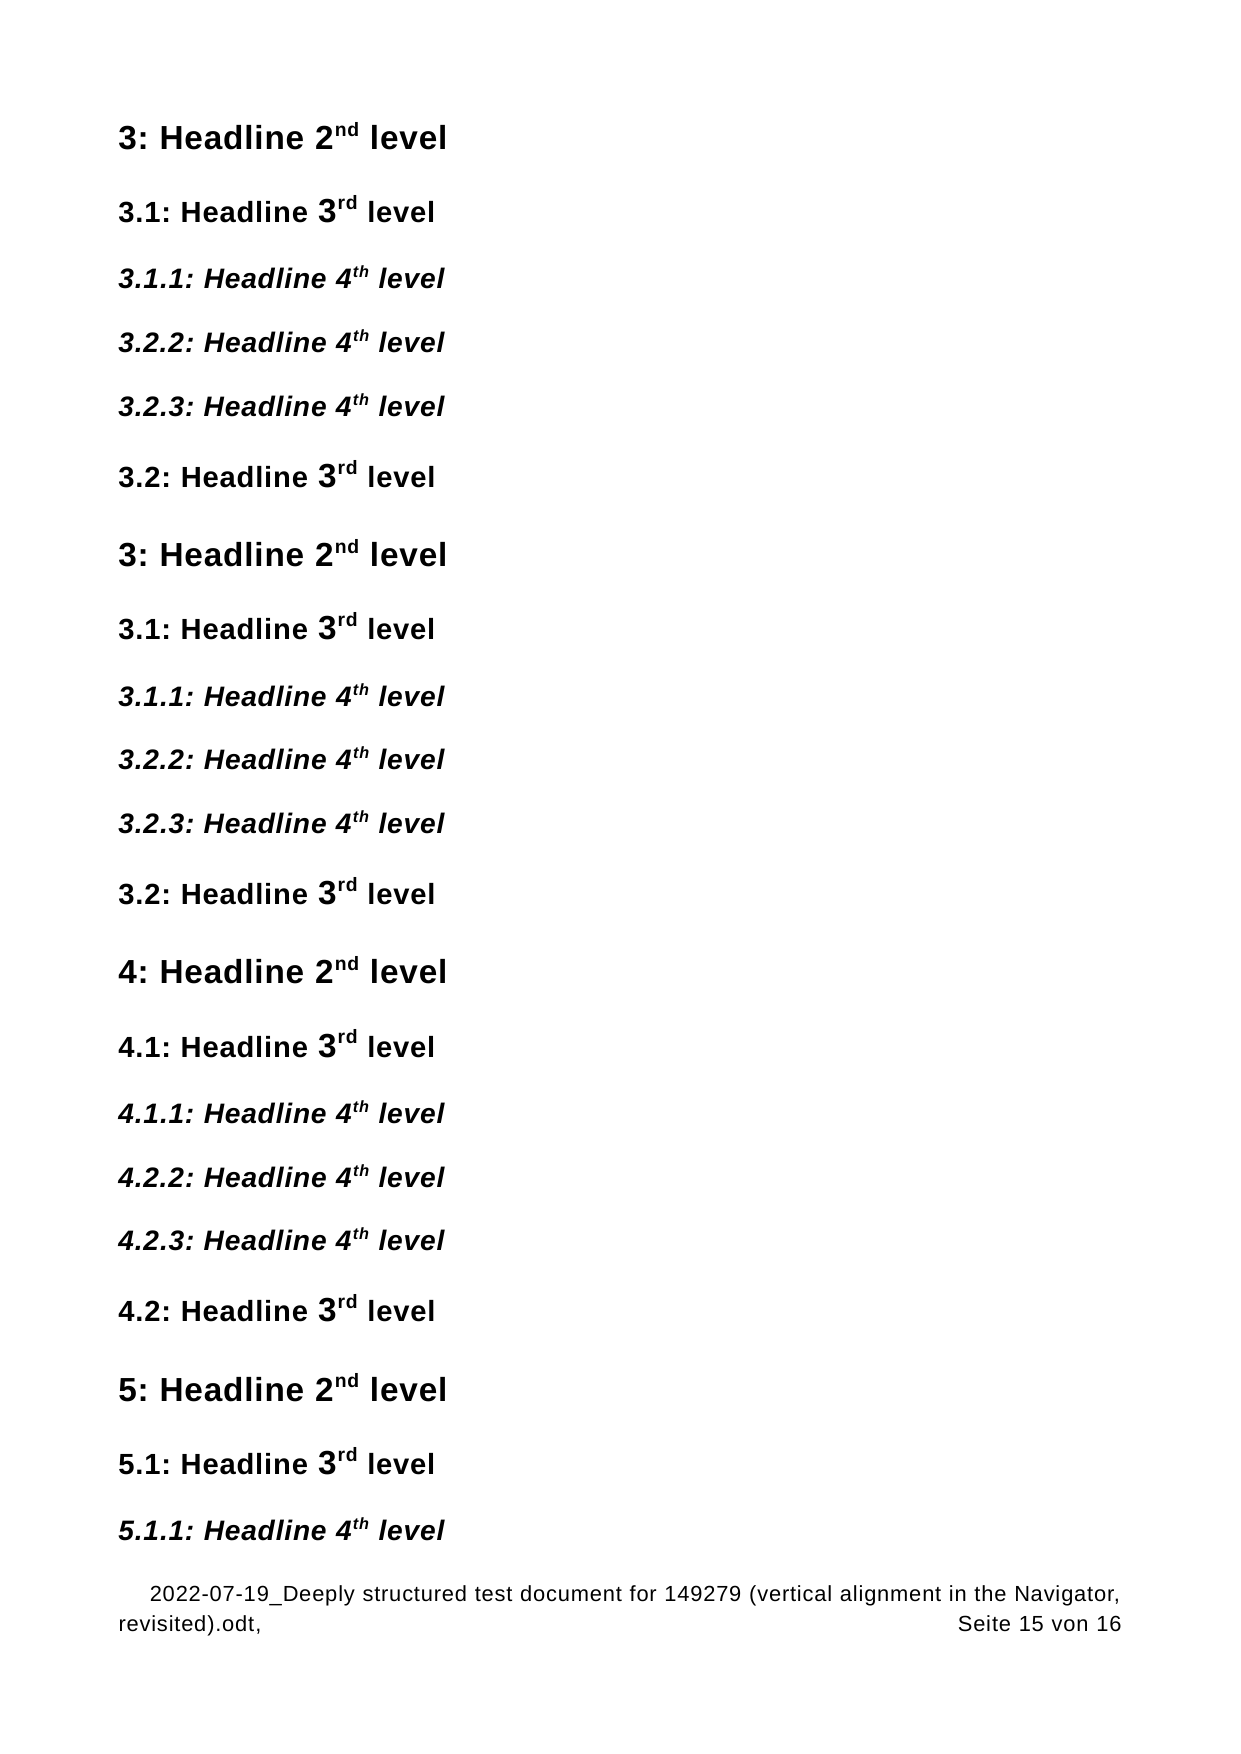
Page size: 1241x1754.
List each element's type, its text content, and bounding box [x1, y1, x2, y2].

subtitle 3.1.1: Headline 4th level [118, 679, 1122, 712]
subtitle 4.1: Headline 3rd level [118, 1026, 1122, 1064]
subtitle 3: Headline 2nd level [118, 535, 1122, 574]
subtitle 3.1: Headline 3rd level [118, 608, 1122, 647]
subtitle 3.1: Headline 3rd level [118, 191, 1122, 230]
subtitle 3.2.2: Headline 4th level [118, 743, 1122, 776]
subtitle 3.2.3: Headline 4th level [118, 807, 1122, 839]
subtitle 3.2: Headline 3rd level [118, 873, 1122, 912]
subtitle 3.2: Headline 3rd level [118, 456, 1122, 494]
subtitle 4.2.2: Headline 4th level [118, 1161, 1122, 1193]
subtitle 3.1.1: Headline 4th level [118, 262, 1122, 295]
subtitle 3: Headline 2nd level [118, 118, 1122, 157]
subtitle 5.1: Headline 3rd level [118, 1443, 1122, 1481]
subtitle 5: Headline 2nd level [118, 1370, 1122, 1408]
subtitle 4.2.3: Headline 4th level [118, 1224, 1122, 1257]
subtitle 4.1.1: Headline 4th level [118, 1097, 1122, 1129]
subtitle 4: Headline 2nd level [118, 952, 1122, 991]
subtitle 4.2: Headline 3rd level [118, 1290, 1122, 1329]
subtitle 3.2.3: Headline 4th level [118, 390, 1122, 422]
subtitle 3.2.2: Headline 4th level [118, 326, 1122, 358]
subtitle 5.1.1: Headline 4th level [118, 1514, 1122, 1546]
